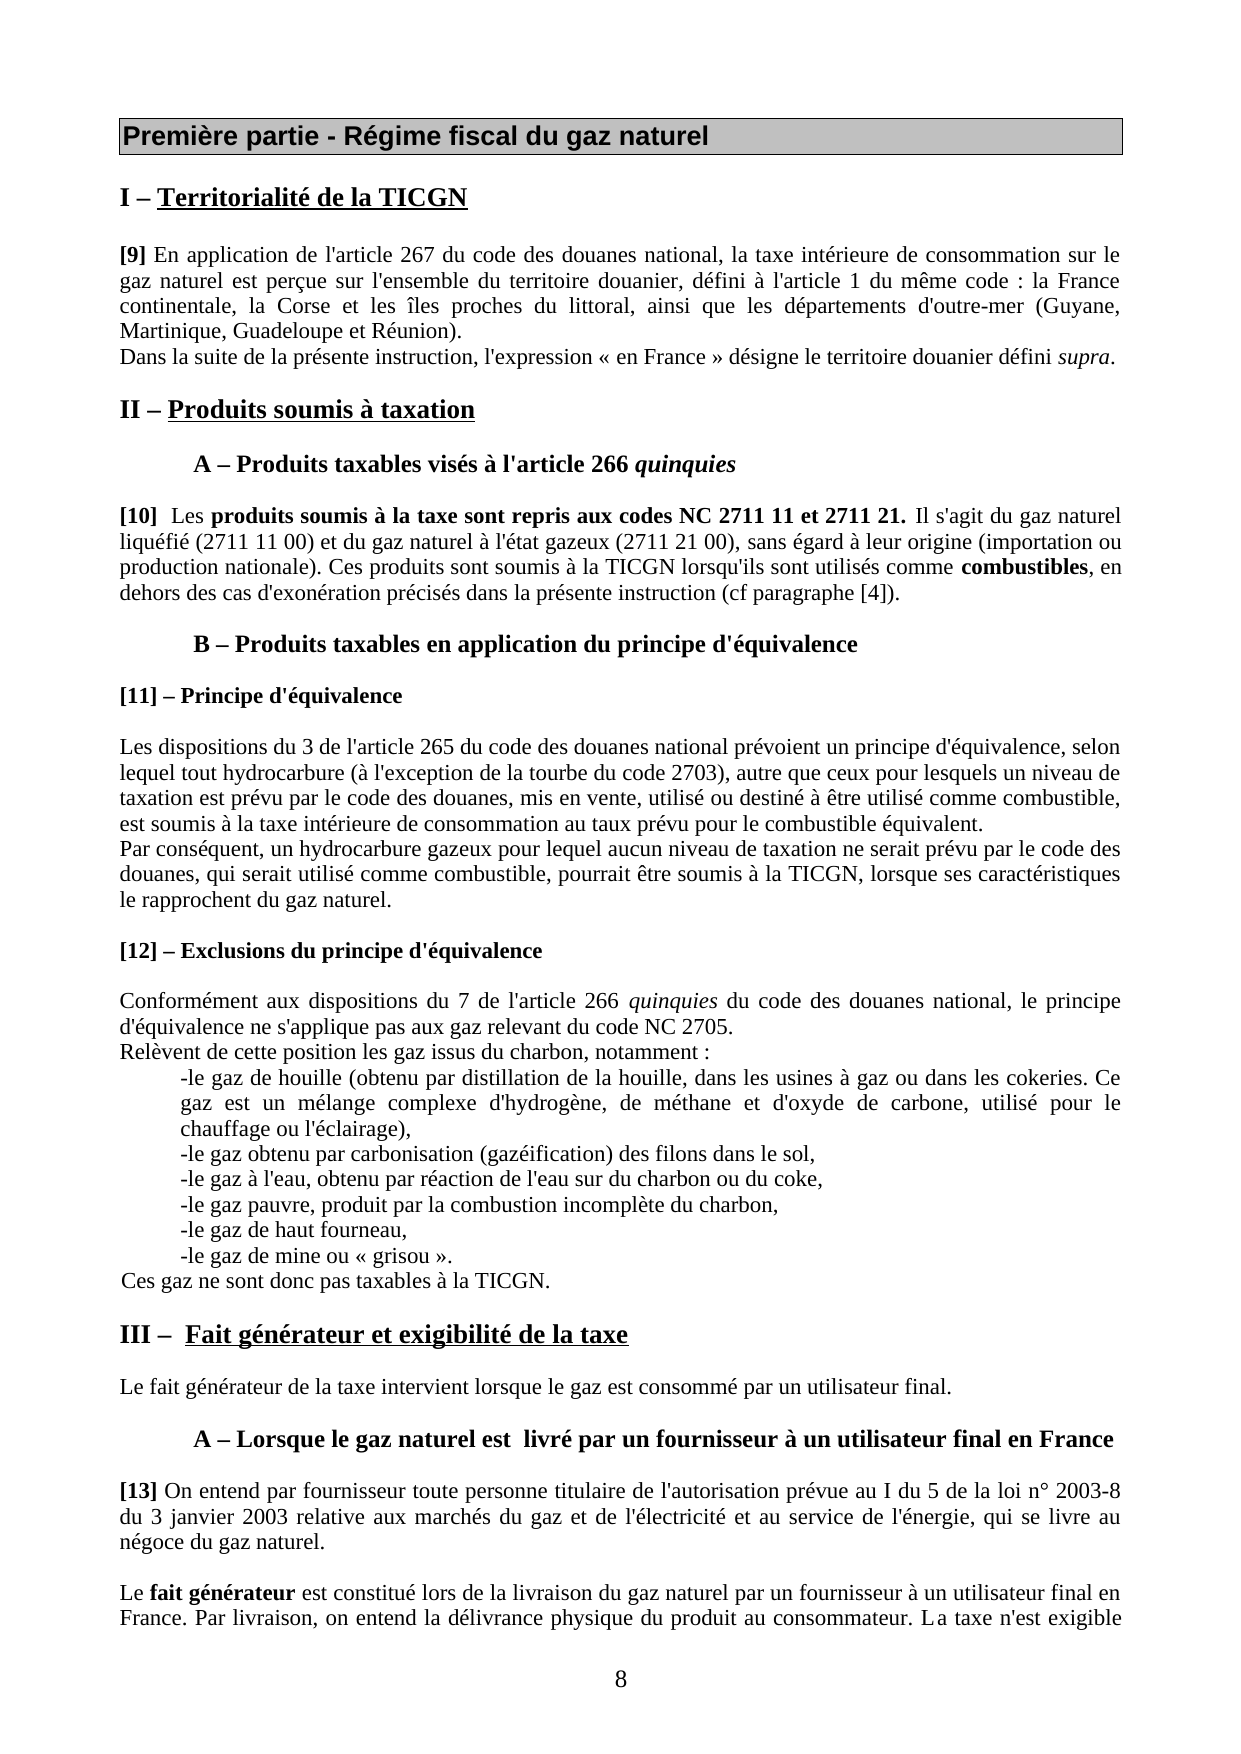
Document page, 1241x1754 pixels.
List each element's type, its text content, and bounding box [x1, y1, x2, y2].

text II – Produits soumis à taxation [119, 395, 1122, 425]
text [10] Les produits soumis à la taxe sont repris aux codes NC 2711 11 et 2711 21. Il s'agit du gaz naturel liquéfié (2711 11 00) et du gaz naturel à l'état gazeux (2711 21 00), sans égard à leur origine (importation ou production nationale). Ces produits sont soumis à la TICGN lorsqu'ils sont utilisés comme combustibles, en dehors des cas d'exonération précisés dans la présente instruction (cf paragraphe [4]). [119, 503, 1122, 605]
text Relèvent de cette position les gaz issus du charbon, notamment : [119, 1039, 1122, 1065]
text [9] En application de l'article 267 du code des douanes national, la taxe intérieure de consommation sur le gaz naturel est perçue sur l'ensemble du territoire douanier, défini à l'article 1 du même code : la France continentale, la Corse et les îles proches du littoral, ainsi que les départements d'outre-mer (Guyane, Martinique, Guadeloupe et Réunion). [119, 242, 1122, 344]
text Dans la suite de la présente instruction, l'expression « en France » désigne le territoire douanier défini supra. [119, 344, 1122, 369]
text Par conséquent, un hydrocarbure gazeux pour lequel aucun niveau de taxation ne serait prévu par le code des douanes, qui serait utilisé comme combustible, pourrait être soumis à la TICGN, lorsque ses caractéristiques le rapprochent du gaz naturel. [119, 836, 1122, 912]
text Ces gaz ne sont donc pas taxables à la TICGN. [121, 1268, 1122, 1293]
text -le gaz de mine ou « grisou ». [180, 1243, 1122, 1268]
text -le gaz obtenu par carbonisation (gazéification) des filons dans le sol, [180, 1141, 1122, 1166]
text Première partie - Régime fiscal du gaz naturel [120, 119, 1122, 154]
text III – Fait générateur et exigibilité de la taxe [119, 1319, 1122, 1349]
text -le gaz pauvre, produit par la combustion incomplète du charbon, [180, 1192, 1122, 1217]
text -le gaz à l'eau, obtenu par réaction de l'eau sur du charbon ou du coke, [180, 1166, 1122, 1192]
text Les dispositions du 3 de l'article 265 du code des douanes national prévoient un principe d'équivalence, selon lequel tout hydrocarbure (à l'exception de la tourbe du code 2703), autre que ceux pour lesquels un niveau de taxation est prévu par le code des douanes, mis en vente, utilisé ou destiné à être utilisé comme combustible, est soumis à la taxe intérieure de consommation au taux prévu pour le combustible équivalent. [119, 734, 1122, 836]
text A – Produits taxables visés à l'article 266 quinquies [119, 450, 1122, 478]
text [13] On entend par fournisseur toute personne titulaire de l'autorisation prévue au I du 5 de la loi n° 2003-8 du 3 janvier 2003 relative aux marchés du gaz et de l'électricité et au service de l'énergie, qui se livre au négoce du gaz naturel. [119, 1478, 1122, 1554]
text B – Produits taxables en application du principe d'équivalence [119, 630, 1122, 658]
text -le gaz de houille (obtenu par distillation de la houille, dans les usines à gaz ou dans les cokeries. Ce gaz est un mélange complexe d'hydrogène, de méthane et d'oxyde de carbone, utilisé pour le chauffage ou l'éclairage), [180, 1065, 1122, 1141]
text [12] – Exclusions du principe d'équivalence [119, 938, 1122, 963]
text -le gaz de haut fourneau, [180, 1217, 1122, 1243]
text Conformément aux dispositions du 7 de l'article 266 quinquies du code des douanes national, le principe d'équivalence ne s'applique pas aux gaz relevant du code NC 2705. [119, 988, 1122, 1039]
text [11] – Principe d'équivalence [119, 683, 1122, 709]
text Le fait générateur est constitué lors de la livraison du gaz naturel par un fournisseur à un utilisateur final en France. Par livraison, on entend la délivrance physique du produit au consommateur. La taxe n'est exigible [119, 1580, 1122, 1631]
text Le fait générateur de la taxe intervient lorsque le gaz est consommé par un utilisateur final. [119, 1374, 1122, 1400]
text A – Lorsque le gaz naturel est livré par un fournisseur à un utilisateur final en France [119, 1425, 1122, 1453]
text I – Territorialité de la TICGN [119, 182, 1122, 212]
